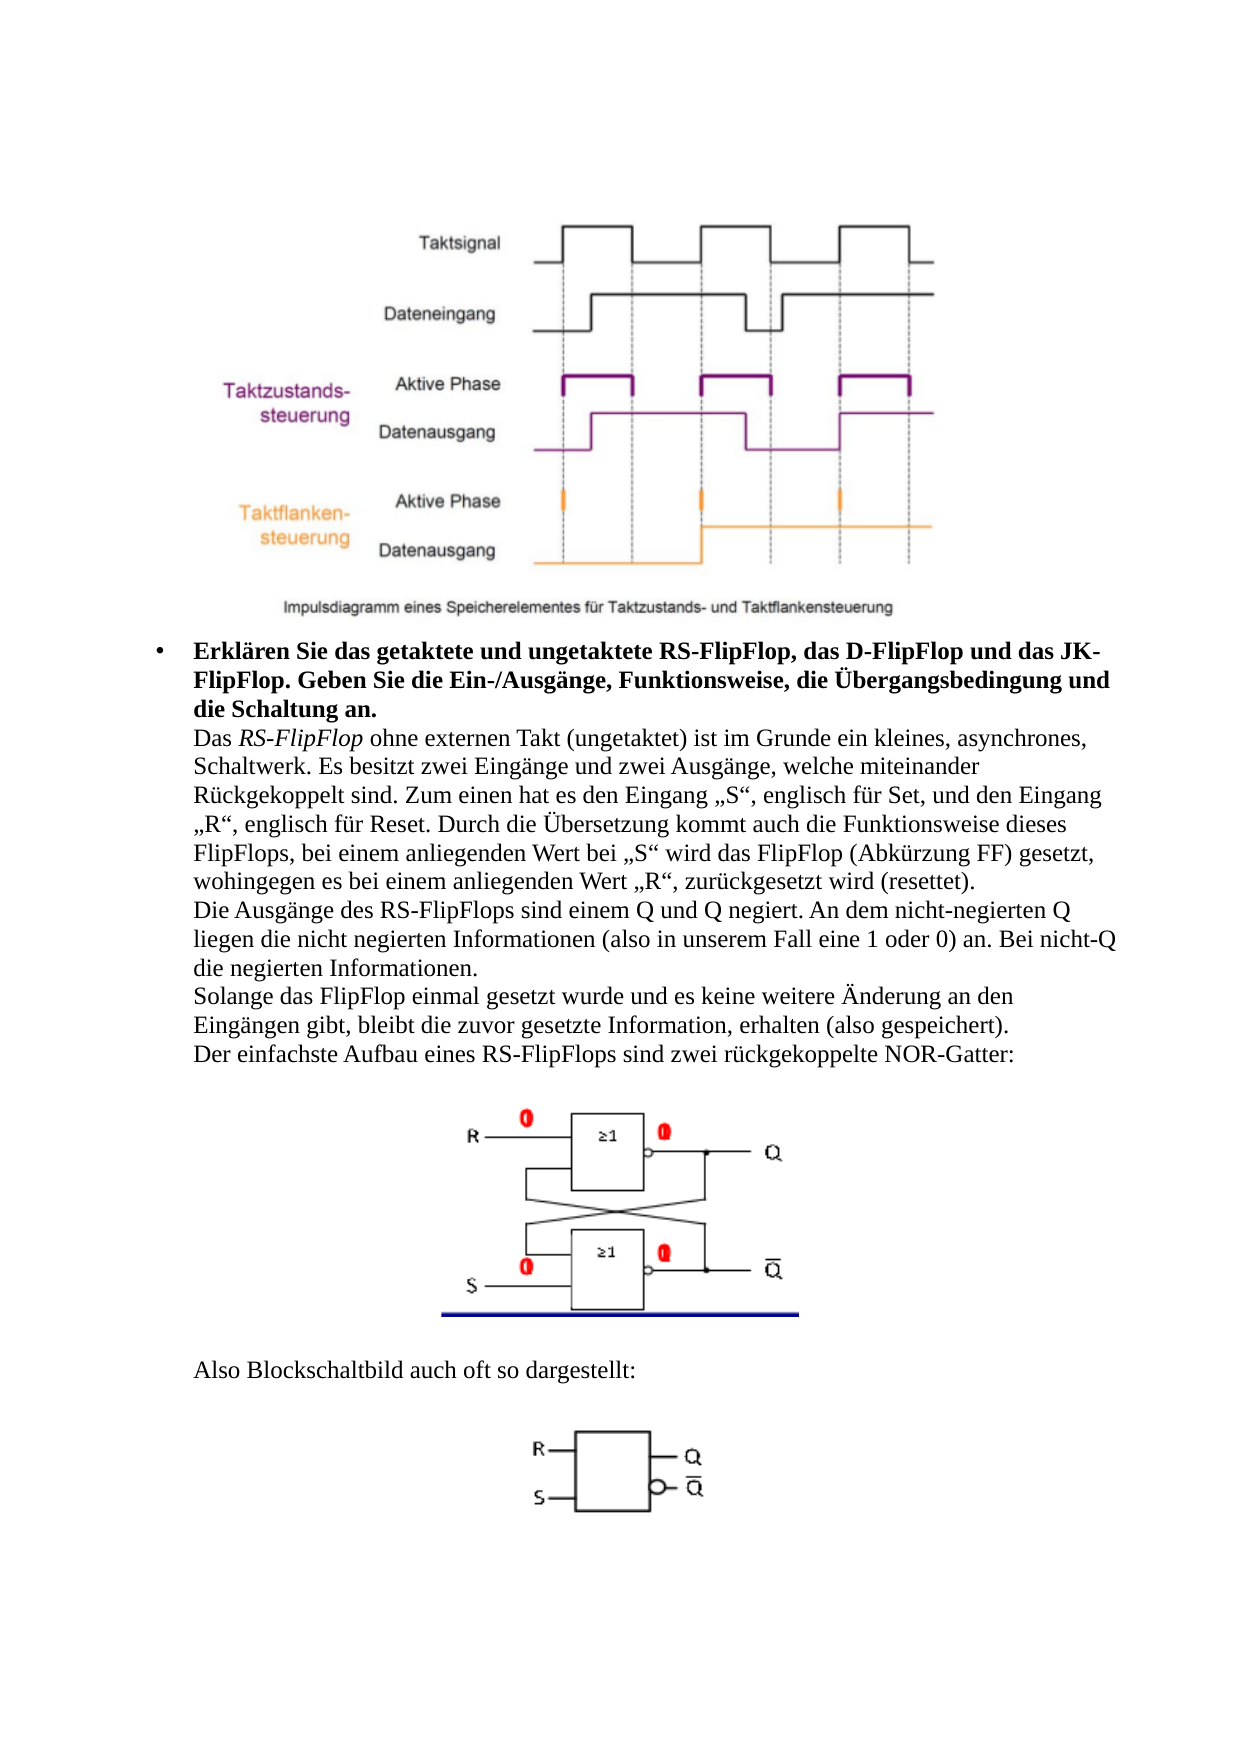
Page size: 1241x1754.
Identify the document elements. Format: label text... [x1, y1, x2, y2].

picture [186, 189, 973, 632]
list Der einfachste Aufbau eines RS-FlipFlops sind zwei rückgekoppelte NOR-Gatter: [156, 1039, 1122, 1068]
list Das RS-FlipFlop ohne externen Takt (ungetaktet) ist im Grunde ein kleines, asynchrones, Schaltwerk. Es besitzt zwei Eingänge und zwei Ausgänge, welche miteinander Rückgekoppelt sind. Zum einen hat es den Eingang „S“, englisch für Set, und den Eingang „R“, englisch für Reset. Durch die Übersetzung kommt auch die Funktionsweise dieses FlipFlops, bei einem anliegenden Wert bei „S“ wird das FlipFlop (Abkürzung FF) gesetzt, wohingegen es bei einem anliegenden Wert „R“, zurückgesetzt wird (resettet). [156, 723, 1122, 895]
list Erklären Sie das getaktete und ungetaktete RS-FlipFlop, das D-FlipFlop und das JK-FlipFlop. Geben Sie die Ein-/Ausgänge, Funktionsweise, die Übergangsbedingung und die Schaltung an. [156, 636, 1122, 723]
picture [513, 1412, 727, 1533]
list Solange das FlipFlop einmal gesetzt wurde und es keine weitere Änderung an den Eingängen gibt, bleibt die zuvor gesetzte Information, erhalten (also gespeichert). [156, 981, 1122, 1039]
list Die Ausgänge des RS-FlipFlops sind einem Q und Q negiert. An dem nicht-negierten Q liegen die nicht negierten Informationen (also in unserem Fall eine 1 oder 0) an. Bei nicht-Q die negierten Informationen. [156, 895, 1122, 981]
picture [441, 1096, 799, 1317]
list Also Blockschaltbild auch oft so dargestellt: [156, 1355, 1122, 1384]
